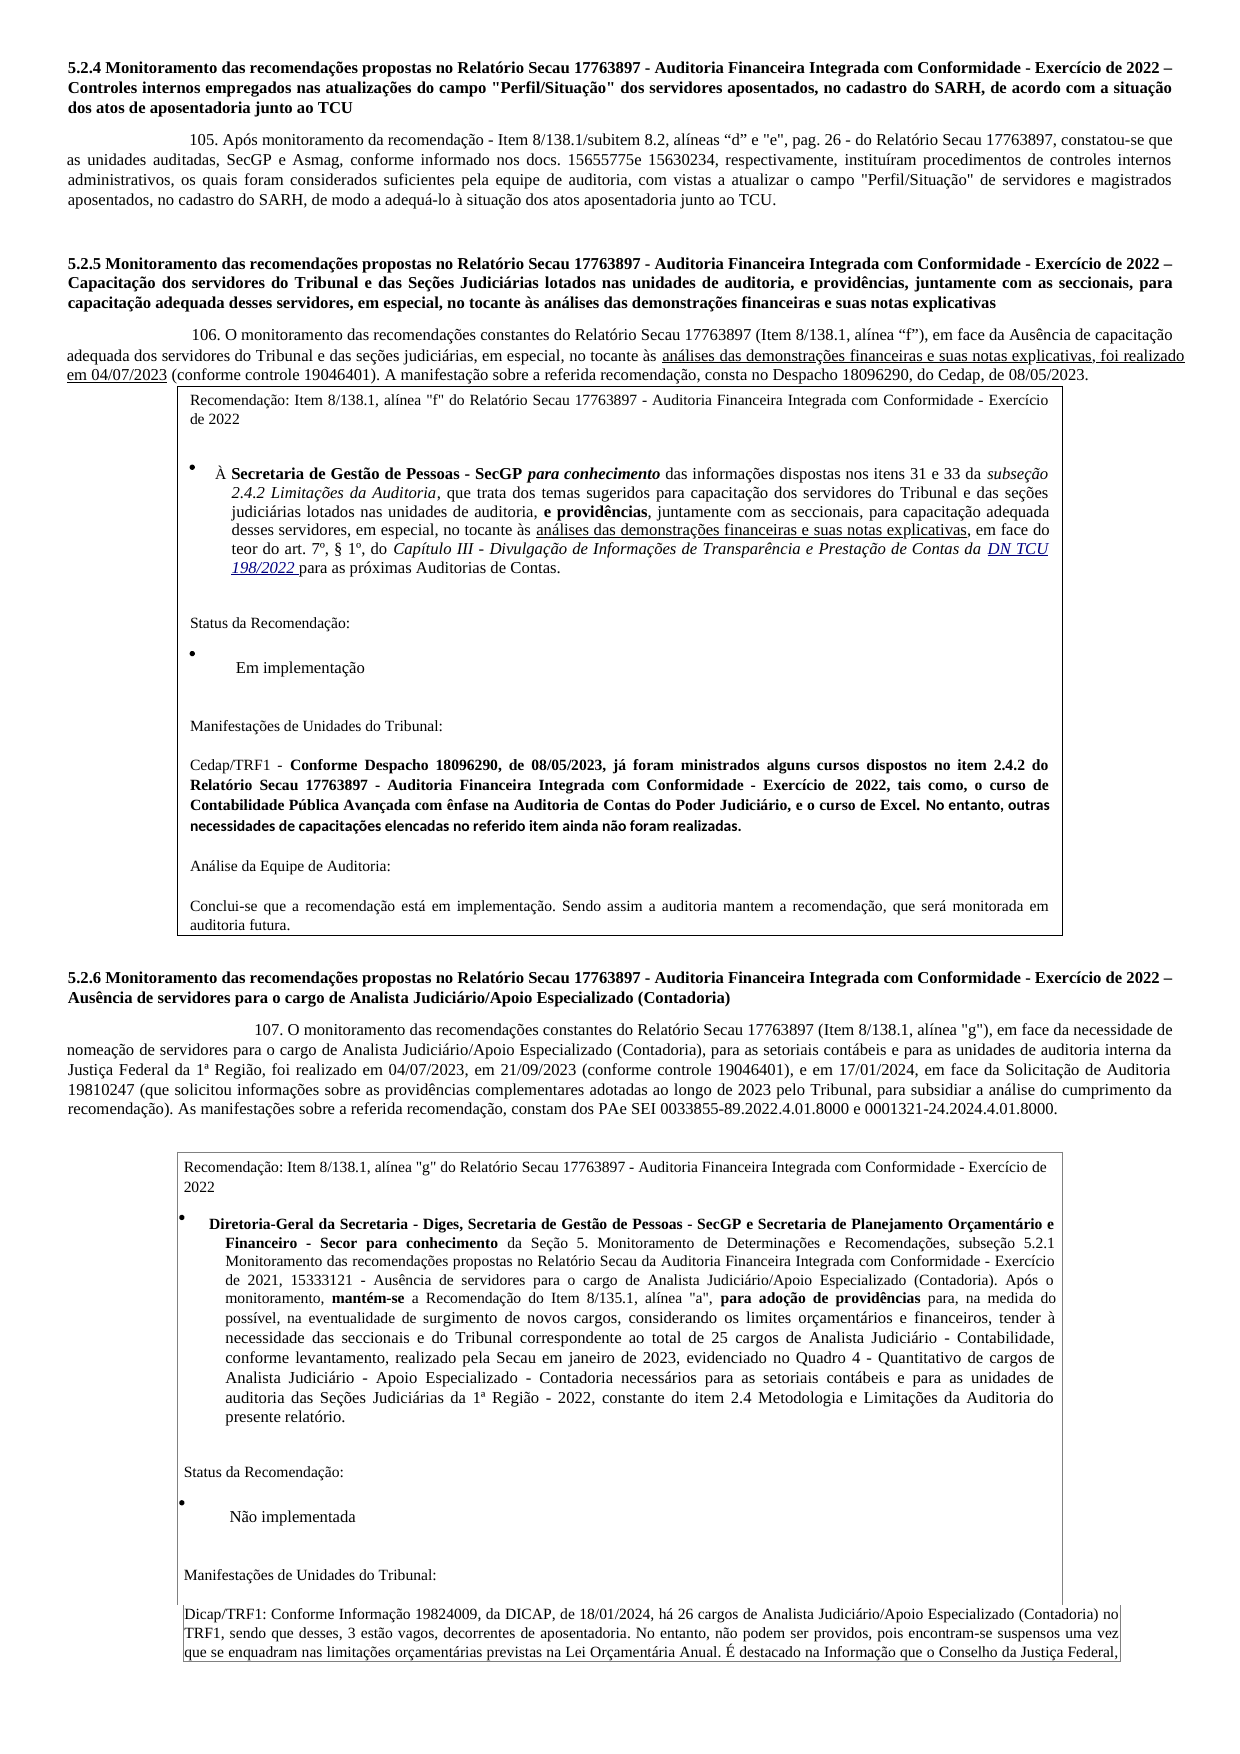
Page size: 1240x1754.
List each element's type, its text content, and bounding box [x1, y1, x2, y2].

text 107. O monitoramento das recomendações constantes do Relatório Secau 17763897 (Item 8/138.1, alínea "g"), em face da necessidade de [67, 1019, 1173, 1039]
subtitle 5.2.5 Monitoramento das recomendações propostas no Relatório Secau 17763897 - Auditoria Financeira Integrada com Conformidade - Exercício de 2022 – Capacitação dos servidores do Tribunal e das Seções Judiciárias lotados nas unidades de auditoria, e providências, juntamente com as seccionais, para capacitação adequada desses servidores, em especial, no tocante às análises das demonstrações financeiras e suas notas explicativas [68, 254, 1174, 312]
subtitle 5.2.6 Monitoramento das recomendações propostas no Relatório Secau 17763897 - Auditoria Financeira Integrada com Conformidade - Exercício de 2022 – Ausência de servidores para o cargo de Analista Judiciário/Apoio Especializado (Contadoria) [68, 968, 1174, 1007]
text adequada dos servidores do Tribunal e das seções judiciárias, em especial, no tocante às análises das demonstrações financeiras e suas notas explicativas, foi realizado em 04/07/2023 (conforme controle 19046401). A manifestação sobre a referida recomendação, consta no Despacho 18096290, do Cedap, de 08/05/2023. [67, 346, 1184, 384]
text nomeação de servidores para o cargo de Analista Judiciário/Apoio Especializado (Contadoria), para as setoriais contábeis e para as unidades de auditoria interna da Justiça Federal da 1ª Região, foi realizado em 04/07/2023, em 21/09/2023 (conforme controle 19046401), e em 17/01/2024, em face da Solicitação de Auditoria 19810247 (que solicitou informações sobre as providências complementares adotadas ao longo de 2023 pelo Tribunal, para subsidiar a análise do cumprimento da recomendação). As manifestações sobre a referida recomendação, constam dos PAe SEI 0033855-89.2022.4.01.8000 e 0001321-24.2024.4.01.8000. [67, 1040, 1173, 1118]
subtitle 5.2.4 Monitoramento das recomendações propostas no Relatório Secau 17763897 - Auditoria Financeira Integrada com Conformidade - Exercício de 2022 – Controles internos empregados nas atualizações do campo "Perfil/Situação" dos servidores aposentados, no cadastro do SARH, de acordo com a situação dos atos de aposentadoria junto ao TCU [68, 58, 1174, 117]
text 106. O monitoramento das recomendações constantes do Relatório Secau 17763897 (Item 8/138.1, alínea “f”), em face da Ausência de capacitação [67, 325, 1173, 344]
text as unidades auditadas, SecGP e Asmag, conforme informado nos docs. 15655775e 15630234, respectivamente, instituíram procedimentos de controles internos administrativos, os quais foram considerados suficientes pela equipe de auditoria, com vistas a atualizar o campo "Perfil/Situação" de servidores e magistrados aposentados, no cadastro do SARH, de modo a adequá-lo à situação dos atos aposentadoria junto ao TCU. [67, 150, 1173, 209]
table_header Recomendação: Item 8/138.1, alínea "f" do Relatório Secau 17763897 - Auditoria Financeira Integrada com Conformidade - Exercício de 2022 À Secretaria de Gestão de Pessoas - SecGP para conhecimento das informações dispostas nos itens 31 e 33 da subseção 2.4.2 Limitações da Auditoria, que trata dos temas sugeridos para capacitação dos servidores do Tribunal e das seções judiciárias lotados nas unidades de auditoria, e providências, juntamente com as seccionais, para capacitação adequada desses servidores, em especial, no tocante às análises das demonstrações financeiras e suas notas explicativas, em face do teor do art. 7º, § 1º, do Capítulo III - Divulgação de Informações de Transparência e Prestação de Contas da DN TCU 198/2022 para as próximas Auditorias de Contas. Status da Recomendação: Em implementação Manifestações de Unidades do Tribunal: Cedap/TRF1 - Conforme Despacho 18096290, de 08/05/2023, já foram ministrados alguns cursos dispostos no item 2.4.2 do Relatório Secau 17763897 - Auditoria Financeira Integrada com Conformidade - Exercício de 2022, tais como, o curso de Contabilidade Pública Avançada com ênfase na Auditoria de Contas do Poder Judiciário, e o curso de Excel. No entanto, outras necessidades de capacitações elencadas no referido item ainda não foram realizadas. Análise da Equipe de Auditoria: Conclui-se que a recomendação está em implementação. Sendo assim a auditoria mantem a recomendação, que será monitorada em auditoria futura. [178, 387, 1062, 935]
text 105. Após monitoramento da recomendação - Item 8/138.1/subitem 8.2, alíneas “d” e "e", pag. 26 - do Relatório Secau 17763897, constatou-se que [67, 130, 1173, 149]
table_header Recomendação: Item 8/138.1, alínea "g" do Relatório Secau 17763897 - Auditoria Financeira Integrada com Conformidade - Exercício de 2022 Diretoria-Geral da Secretaria - Diges, Secretaria de Gestão de Pessoas - SecGP e Secretaria de Planejamento Orçamentário e Financeiro - Secor para conhecimento da Seção 5. Monitoramento de Determinações e Recomendações, subseção 5.2.1 Monitoramento das recomendações propostas no Relatório Secau da Auditoria Financeira Integrada com Conformidade - Exercício de 2021, 15333121 - Ausência de servidores para o cargo de Analista Judiciário/Apoio Especializado (Contadoria). Após o monitoramento, mantém-se a Recomendação do Item 8/135.1, alínea "a", para adoção de providências para, na medida do possível, na eventualidade de surgimento de novos cargos, considerando os limites orçamentários e financeiros, tender à necessidade das seccionais e do Tribunal correspondente ao total de 25 cargos de Analista Judiciário - Contabilidade, conforme levantamento, realizado pela Secau em janeiro de 2023, evidenciado no Quadro 4 - Quantitativo de cargos de Analista Judiciário - Apoio Especializado - Contadoria necessários para as setoriais contábeis e para as unidades de auditoria das Seções Judiciárias da 1ª Região - 2022, constante do item 2.4 Metodologia e Limitações da Auditoria do presente relatório. Status da Recomendação: Não implementada Manifestações de Unidades do Tribunal: [178, 1153, 1062, 1605]
text Dicap/TRF1: Conforme Informação 19824009, da DICAP, de 18/01/2024, há 26 cargos de Analista Judiciário/Apoio Especializado (Contadoria) no TRF1, sendo que desses, 3 estão vagos, decorrentes de aposentadoria. No entanto, não podem ser providos, pois encontram-se suspensos uma vez que se enquadram nas limitações orçamentárias previstas na Lei Orçamentária Anual. É destacado na Informação que o Conselho da Justiça Federal, [184, 1605, 1120, 1661]
